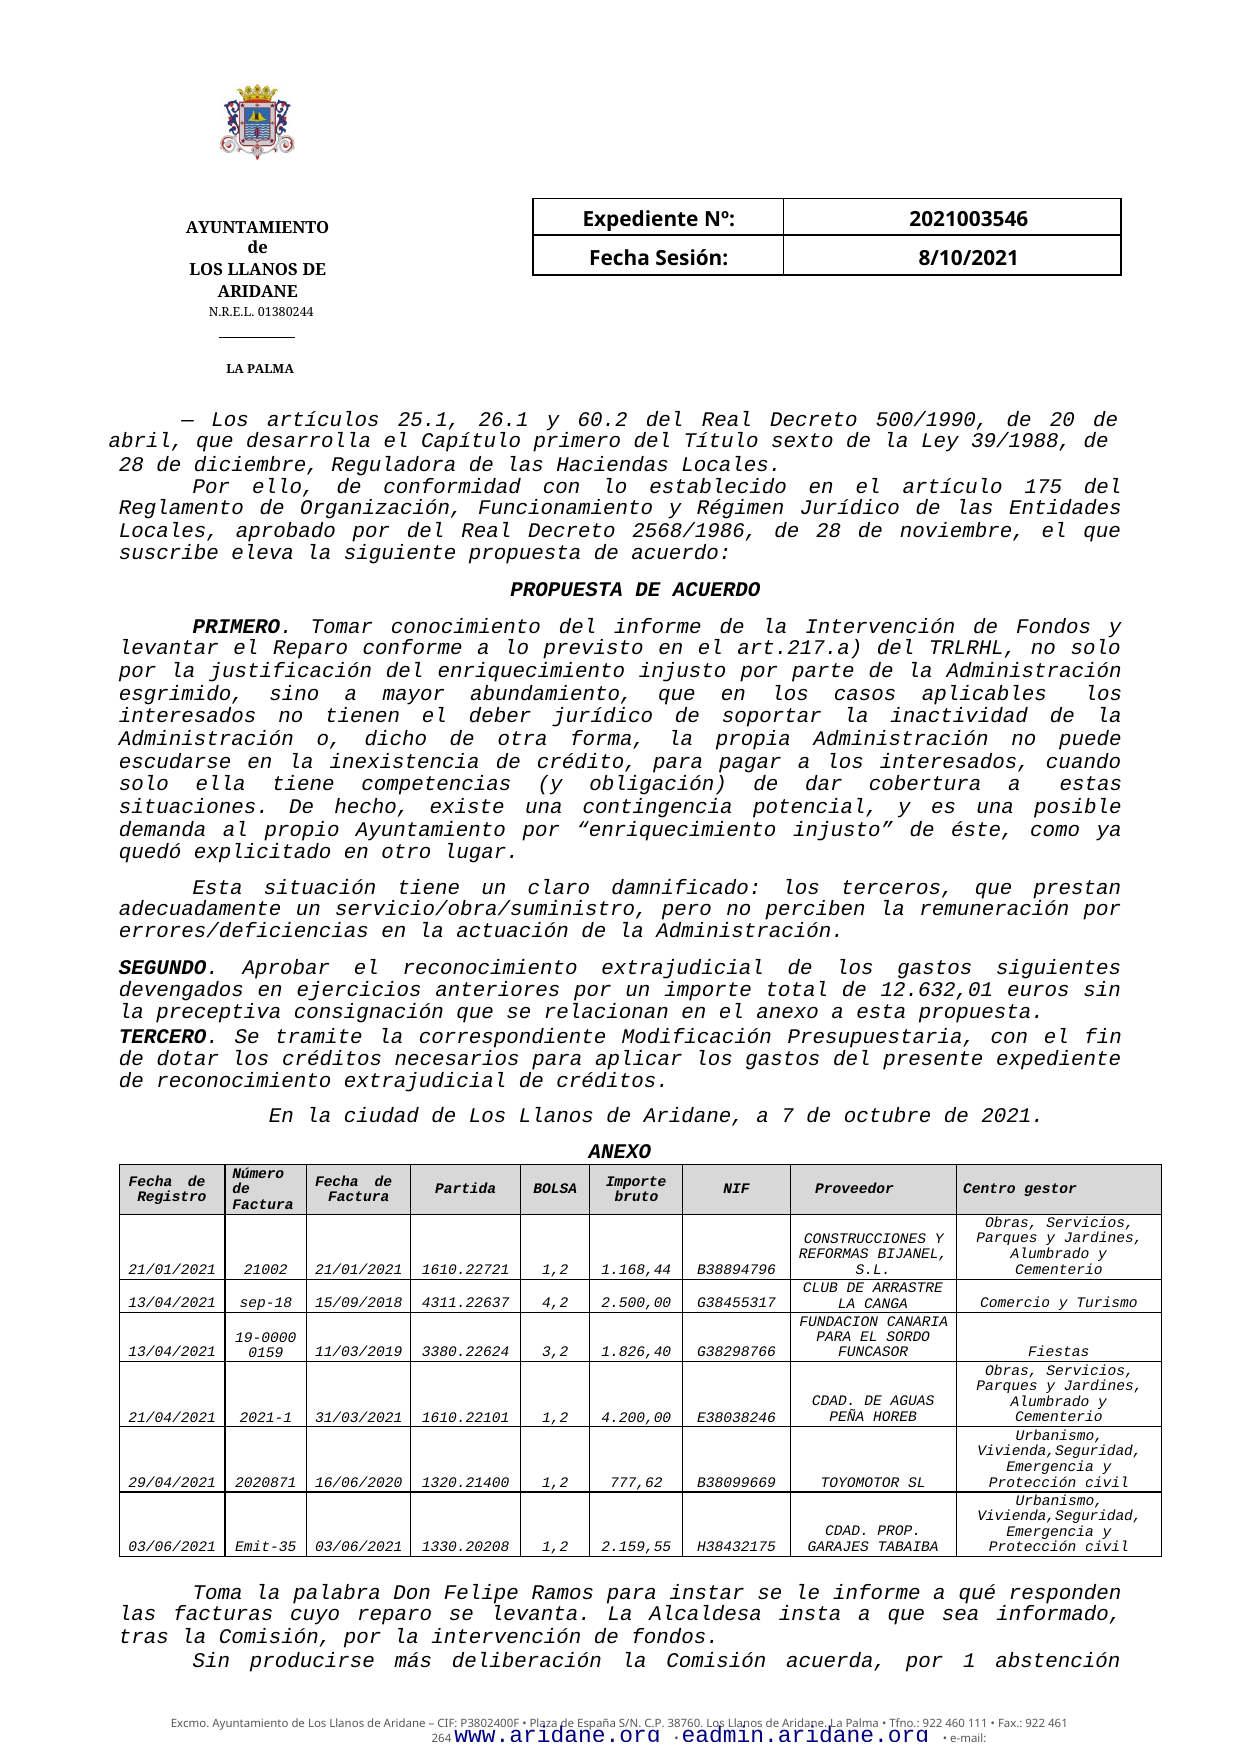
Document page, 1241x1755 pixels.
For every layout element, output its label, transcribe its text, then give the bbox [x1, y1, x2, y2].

table_cell 2020871 [226, 1427, 306, 1491]
table_cell CDAD. PROP. GARAJES TABAIBA [791, 1493, 956, 1556]
table_cell 3380.22624 [411, 1313, 520, 1361]
table_cell 1,2 [521, 1493, 589, 1556]
table_cell Comercio y Turismo [957, 1280, 1161, 1312]
table_cell B38894796 [683, 1215, 790, 1279]
table_cell 1,2 [521, 1215, 589, 1279]
table_cell 21/01/2021 [307, 1215, 410, 1279]
table_header Fecha de Registro [120, 1165, 224, 1214]
table_cell E38038246 [683, 1362, 790, 1426]
table_cell 1610.22721 [411, 1215, 520, 1279]
table_cell 13/04/2021 [120, 1313, 224, 1361]
table_cell 1,2 [521, 1362, 589, 1426]
table_cell Urbanismo, Vivienda,Seguridad, Emergencia y Protección civil [957, 1493, 1161, 1556]
table_header Partida [411, 1165, 520, 1214]
table_cell 1610.22101 [411, 1362, 520, 1426]
table_cell 3,2 [521, 1313, 589, 1361]
table_cell sep-18 [226, 1280, 306, 1312]
table_cell 4,2 [521, 1280, 589, 1312]
text de [151, 237, 364, 257]
text Sin producirse más deliberación la Comisión acuerda, por 1 abstención [119, 1650, 1121, 1672]
table_cell G38455317 [683, 1280, 790, 1312]
text PRIMERO. Tomar conocimiento del informe de la Intervención de Fondos y levantar el Reparo conforme a lo previsto en el art.217.a) del TRLRHL, no solo por la justificación del enriquecimiento injusto por parte de la Administración esgrimido, sino a mayor abundamiento, que en los casos aplicables los interesados no tienen el deber jurídico de soportar la inactividad de la Administración o, dicho de otra forma, la propia Administración no puede escudarse en la inexistencia de crédito, para pagar a los interesados, cuando solo ella tiene competencias (y obligación) de dar cobertura a estas situaciones. De hecho, existe una contingencia potencial, y es una posible demanda al propio Ayuntamiento por “enriquecimiento injusto” de éste, como ya quedó explicitado en otro lugar. [119, 615, 1122, 865]
subtitle ANEXO [574, 1141, 666, 1164]
table_cell Emit-35 [226, 1493, 306, 1556]
table_cell 8/10/2021 [784, 236, 1120, 274]
table_header BOLSA [521, 1165, 589, 1214]
text Esta situación tiene un claro damnificado: los terceros, que prestan adecuadamente un servicio/obra/suministro, pero no perciben la remuneración por errores/deficiencias en la actuación de la Administración. [119, 877, 1122, 944]
table_cell 4.200,00 [590, 1362, 682, 1426]
table_header Centro gestor [957, 1165, 1161, 1214]
table_cell Obras, Servicios, Parques y Jardines, Alumbrado y Cementerio [957, 1215, 1161, 1279]
text AYUNTAMIENTO [150, 217, 364, 237]
table_header Número de Factura [226, 1165, 306, 1214]
table_header NIF [683, 1165, 790, 1214]
table_cell 21/01/2021 [120, 1215, 224, 1279]
table_cell 777,62 [590, 1427, 682, 1491]
text LOS LLANOS DE ARIDANE [151, 257, 364, 303]
table_cell 03/06/2021 [307, 1493, 410, 1556]
table_cell 1.168,44 [590, 1215, 682, 1279]
text Toma la palabra Don Felipe Ramos para instar se le informe a qué responden las facturas cuyo reparo se levanta. La Alcaldesa insta a que sea informado, tras la Comisión, por la intervención de fondos. [119, 1581, 1122, 1650]
table_cell 2021-1 [226, 1362, 306, 1426]
table_header Fecha de Factura [307, 1165, 410, 1214]
table_cell Obras, Servicios, Parques y Jardines, Alumbrado y Cementerio [957, 1362, 1161, 1426]
text En la ciudad de Los Llanos de Aridane, a 7 de octubre de 2021. [151, 1105, 1164, 1129]
text SEGUNDO. Aprobar el reconocimiento extrajudicial de los gastos siguientes devengados en ejercicios anteriores por un importe total de 12.632,01 euros sin la preceptiva consignación que se relacionan en el anexo a esta propuesta. [119, 956, 1122, 1025]
text Por ello, de conformidad con lo establecido en el artículo 175 del Reglamento de Organización, Funcionamiento y Régimen Jurídico de las Entidades Locales, aprobado por del Real Decreto 2568/1986, de 28 de noviembre, el que suscribe eleva la siguiente propuesta de acuerdo: [119, 476, 1122, 566]
table_cell Urbanismo, Vivienda,Seguridad, Emergencia y Protección civil [957, 1427, 1161, 1491]
table_cell Fecha Sesión: [534, 236, 783, 274]
table_cell 1330.20208 [411, 1493, 520, 1556]
text TERCERO. Se tramite la correspondiente Modificación Presupuestaria, con el fin de dotar los créditos necesarios para aplicar los gastos del presente expediente de reconocimiento extrajudicial de créditos. [119, 1025, 1122, 1094]
table_cell 29/04/2021 [120, 1427, 224, 1491]
table_cell FUNDACION CANARIA PARA EL SORDO FUNCASOR [791, 1313, 956, 1361]
table_header 2021003546 [784, 199, 1120, 234]
table_cell TOYOMOTOR SL [791, 1427, 956, 1491]
table_cell CLUB DE ARRASTRE LA CANGA [791, 1280, 956, 1312]
table_cell 4311.22637 [411, 1280, 520, 1312]
table_cell 03/06/2021 [120, 1493, 224, 1556]
table_cell 1320.21400 [411, 1427, 520, 1491]
table_cell 2.159,55 [590, 1493, 682, 1556]
table_cell 21/04/2021 [120, 1362, 224, 1426]
table_header Expediente Nº: [534, 199, 783, 234]
table_cell Fiestas [957, 1313, 1161, 1361]
table_cell 1.826,40 [590, 1313, 682, 1361]
table_cell CDAD. DE AGUAS PEÑA HOREB [791, 1362, 956, 1426]
table_cell B38099669 [683, 1427, 790, 1491]
text LA PALMA [226, 362, 1174, 377]
table_cell 1,2 [521, 1427, 589, 1491]
table_header Importe bruto [590, 1165, 682, 1214]
table_cell 11/03/2019 [307, 1313, 410, 1361]
table_cell 19-0000 0159 [226, 1313, 306, 1361]
table_cell 31/03/2021 [307, 1362, 410, 1426]
table_cell CONSTRUCCIONES Y REFORMAS BIJANEL, S.L. [791, 1215, 956, 1279]
table_cell 21002 [226, 1215, 306, 1279]
text N.R.E.L. 01380244 [208, 303, 1174, 320]
table_cell G38298766 [683, 1313, 790, 1361]
table_cell H38432175 [683, 1493, 790, 1556]
list Los artículos 25.1, 26.1 y 60.2 del Real Decreto 500/1990, de 20 de abril, que desarrolla el Capítulo primero del Título sexto de la Ley 39/1988, de [108, 408, 1119, 453]
table_cell 15/09/2018 [307, 1280, 410, 1312]
text 28 de diciembre, Reguladora de las Haciendas Locales. [119, 453, 1174, 476]
table_cell 2.500,00 [590, 1280, 682, 1312]
table_cell 13/04/2021 [120, 1280, 224, 1312]
subtitle PROPUESTA DE ACUERDO [108, 578, 1164, 602]
table_cell 16/06/2020 [307, 1427, 410, 1491]
table_header Proveedor [791, 1165, 956, 1214]
